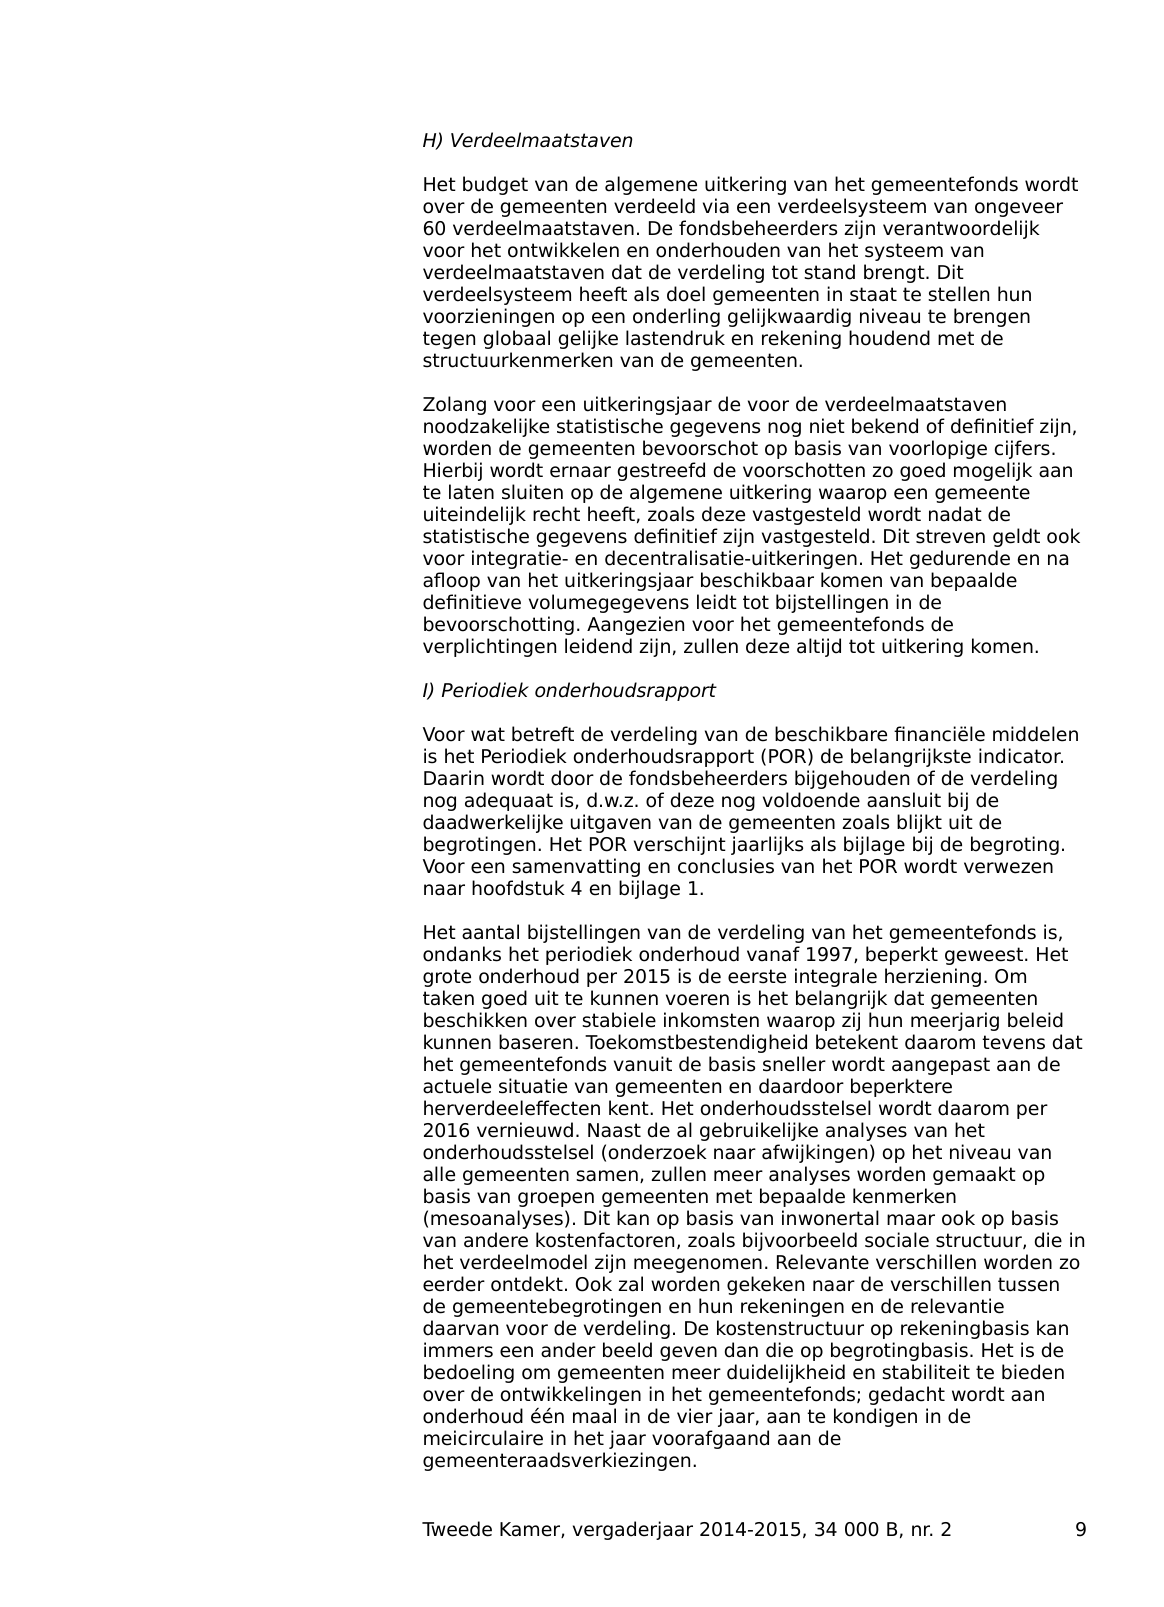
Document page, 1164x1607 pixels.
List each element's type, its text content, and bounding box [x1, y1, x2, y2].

text Voor wat betreft de verdeling van de beschikbare financiële middelen is het Periodiek onderhoudsrapport (POR) de belangrijkste indicator. Daarin wordt door de fondsbeheerders bijgehouden of de verdeling nog adequaat is, d.w.z. of deze nog voldoende aansluit bij de daadwerkelijke uitgaven van de gemeenten zoals blijkt uit de begrotingen. Het POR verschijnt jaarlijks als bijlage bij de begroting. Voor een samenvatting en conclusies van het POR wordt verwezen naar hoofdstuk 4 en bijlage 1. [422, 724, 1087, 900]
subtitle H) Verdeelmaatstaven [422, 130, 1087, 152]
subtitle I) Periodiek onderhoudsrapport [422, 680, 1087, 702]
text Het aantal bijstellingen van de verdeling van het gemeentefonds is, ondanks het periodiek onderhoud vanaf 1997, beperkt geweest. Het grote onderhoud per 2015 is de eerste integrale herziening. Om taken goed uit te kunnen voeren is het belangrijk dat gemeenten beschikken over stabiele inkomsten waarop zij hun meerjarig beleid kunnen baseren. Toekomstbestendigheid betekent daarom tevens dat het gemeentefonds vanuit de basis sneller wordt aangepast aan de actuele situatie van gemeenten en daardoor beperktere herverdeeleffecten kent. Het onderhoudsstelsel wordt daarom per 2016 vernieuwd. Naast de al gebruikelijke analyses van het onderhoudsstelsel (onderzoek naar afwijkingen) op het niveau van alle gemeenten samen, zullen meer analyses worden gemaakt op basis van groepen gemeenten met bepaalde kenmerken (mesoanalyses). Dit kan op basis van inwonertal maar ook op basis van andere kostenfactoren, zoals bijvoorbeeld sociale structuur, die in het verdeelmodel zijn meegenomen. Relevante verschillen worden zo eerder ontdekt. Ook zal worden gekeken naar de verschillen tussen de gemeentebegrotingen en hun rekeningen en de relevantie daarvan voor de verdeling. De kostenstructuur op rekeningbasis kan immers een ander beeld geven dan die op begrotingbasis. Het is de bedoeling om gemeenten meer duidelijkheid en stabiliteit te bieden over de ontwikkelingen in het gemeentefonds; gedacht wordt aan onderhoud één maal in de vier jaar, aan te kondigen in de meicirculaire in het jaar voorafgaand aan de gemeenteraadsverkiezingen. [422, 922, 1087, 1472]
text Zolang voor een uitkeringsjaar de voor de verdeelmaatstaven noodzakelijke statistische gegevens nog niet bekend of definitief zijn, worden de gemeenten bevoorschot op basis van voorlopige cijfers. Hierbij wordt ernaar gestreefd de voorschotten zo goed mogelijk aan te laten sluiten op de algemene uitkering waarop een gemeente uiteindelijk recht heeft, zoals deze vastgesteld wordt nadat de statistische gegevens definitief zijn vastgesteld. Dit streven geldt ook voor integratie- en decentralisatie-uitkeringen. Het gedurende en na afloop van het uitkeringsjaar beschikbaar komen van bepaalde definitieve volumegegevens leidt tot bijstellingen in de bevoorschotting. Aangezien voor het gemeentefonds de verplichtingen leidend zijn, zullen deze altijd tot uitkering komen. [422, 394, 1087, 658]
text Het budget van de algemene uitkering van het gemeentefonds wordt over de gemeenten verdeeld via een verdeelsysteem van ongeveer 60 verdeelmaatstaven. De fondsbeheerders zijn verantwoordelijk voor het ontwikkelen en onderhouden van het systeem van verdeelmaatstaven dat de verdeling tot stand brengt. Dit verdeelsysteem heeft als doel gemeenten in staat te stellen hun voorzieningen op een onderling gelijkwaardig niveau te brengen tegen globaal gelijke lastendruk en rekening houdend met de structuurkenmerken van de gemeenten. [422, 174, 1087, 372]
